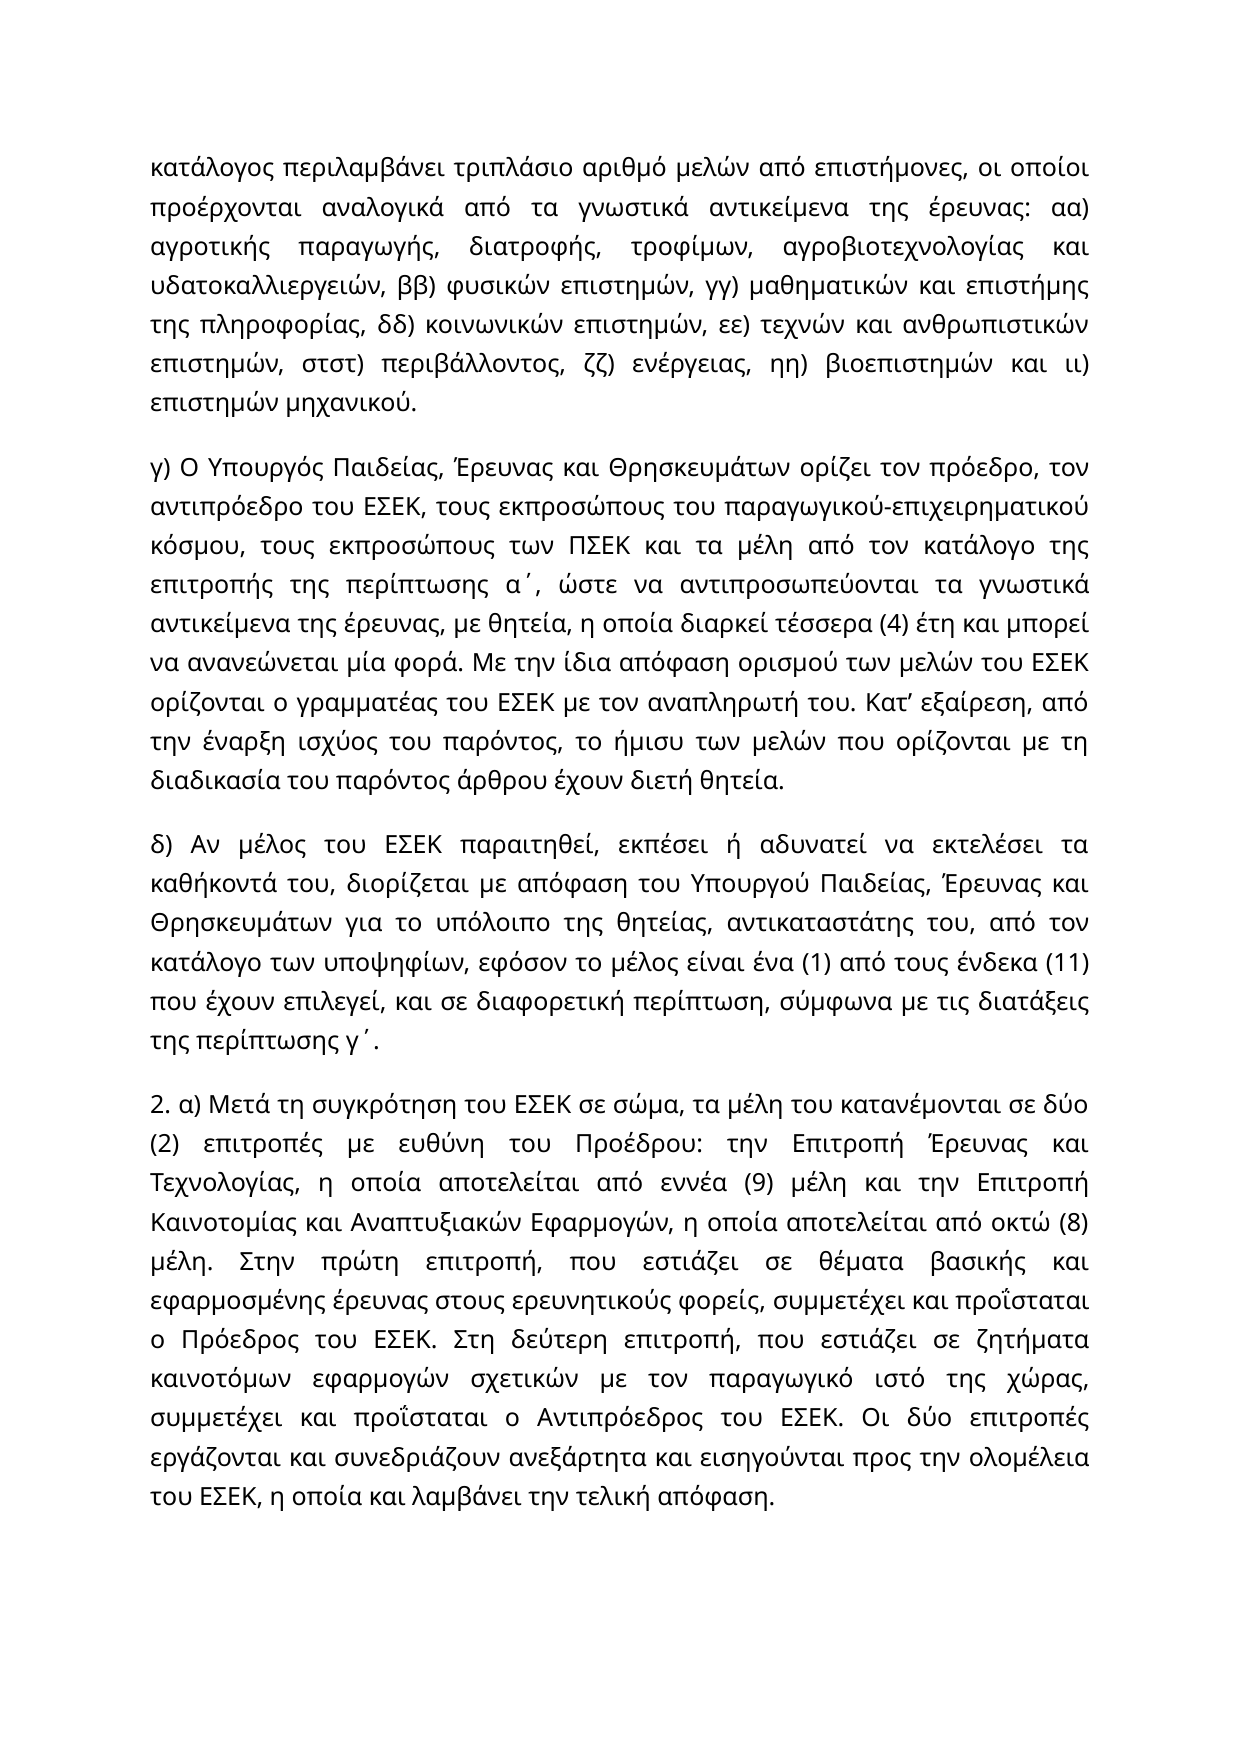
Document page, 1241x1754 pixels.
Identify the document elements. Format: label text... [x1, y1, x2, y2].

text δ) Αν μέλος του ΕΣΕΚ παραιτηθεί, εκπέσει ή αδυνατεί να εκτελέσει τα καθήκοντά του, διορίζεται με απόφαση του Υπουργού Παιδείας, Έρευνας και Θρησκευμάτων για το υπόλοιπο της θητείας, αντικαταστάτης του, από τον κατάλογο των υποψηφίων, εφόσον το μέλος είναι ένα (1) από τους ένδεκα (11) που έχουν επιλεγεί, και σε διαφορετική περίπτωση, σύμφωνα με τις διατάξεις της περίπτωσης γ΄. [150, 827, 1090, 1057]
text 2. α) Μετά τη συγκρότηση του ΕΣΕΚ σε σώμα, τα μέλη του κατανέμονται σε δύο (2) επιτροπές με ευθύνη του Προέδρου: την Επιτροπή Έρευνας και Τεχνολογίας, η οποία αποτελείται από εννέα (9) μέλη και την Επιτροπή Καινοτομίας και Αναπτυξιακών Εφαρμογών, η οποία αποτελείται από οκτώ (8) μέλη. Στην πρώτη επιτροπή, που εστιάζει σε θέματα βασικής και εφαρμοσμένης έρευνας στους ερευνητικούς φορείς, συμμετέχει και προΐσταται ο Πρόεδρος του ΕΣΕΚ. Στη δεύτερη επιτροπή, που εστιάζει σε ζητήματα καινοτόμων εφαρμογών σχετικών με τον παραγωγικό ιστό της χώρας, συμμετέχει και προΐσταται ο Αντιπρόεδρος του ΕΣΕΚ. Οι δύο επιτροπές εργάζονται και συνεδριάζουν ανεξάρτητα και εισηγούνται προς την ολομέλεια του ΕΣΕΚ, η οποία και λαμβάνει την τελική απόφαση. [150, 1087, 1090, 1512]
text γ) Ο Υπουργός Παιδείας, Έρευνας και Θρησκευμάτων ορίζει τον πρόεδρο, τον αντιπρόεδρο του ΕΣΕΚ, τους εκπροσώπους του παραγωγικού-επιχειρηματικού κόσμου, τους εκπροσώπους των ΠΣΕΚ και τα μέλη από τον κατάλογο της επιτροπής της περίπτωσης α΄, ώστε να αντιπροσωπεύονται τα γνωστικά αντικείμενα της έρευνας, με θητεία, η οποία διαρκεί τέσσερα (4) έτη και μπορεί να ανανεώνεται μία φορά. Με την ίδια απόφαση ορισμού των μελών του ΕΣΕΚ ορίζονται ο γραμματέας του ΕΣΕΚ με τον αναπληρωτή του. Κατ’ εξαίρεση, από την έναρξη ισχύος του παρόντος, το ήμισυ των μελών που ορίζονται με τη διαδικασία του παρόντος άρθρου έχουν διετή θητεία. [150, 449, 1090, 797]
text κατάλογος περιλαμβάνει τριπλάσιο αριθμό μελών από επιστήμονες, οι οποίοι προέρχονται αναλογικά από τα γνωστικά αντικείμενα της έρευνας: αα) αγροτικής παραγωγής, διατροφής, τροφίμων, αγροβιοτεχνολογίας και υδατοκαλλιεργειών, ββ) φυσικών επιστημών, γγ) μαθηματικών και επιστήμης της πληροφορίας, δδ) κοινωνικών επιστημών, εε) τεχνών και ανθρωπιστικών επιστημών, στστ) περιβάλλοντος, ζζ) ενέργειας, ηη) βιοεπιστημών και ιι) επιστημών μηχανικού. [150, 150, 1090, 419]
